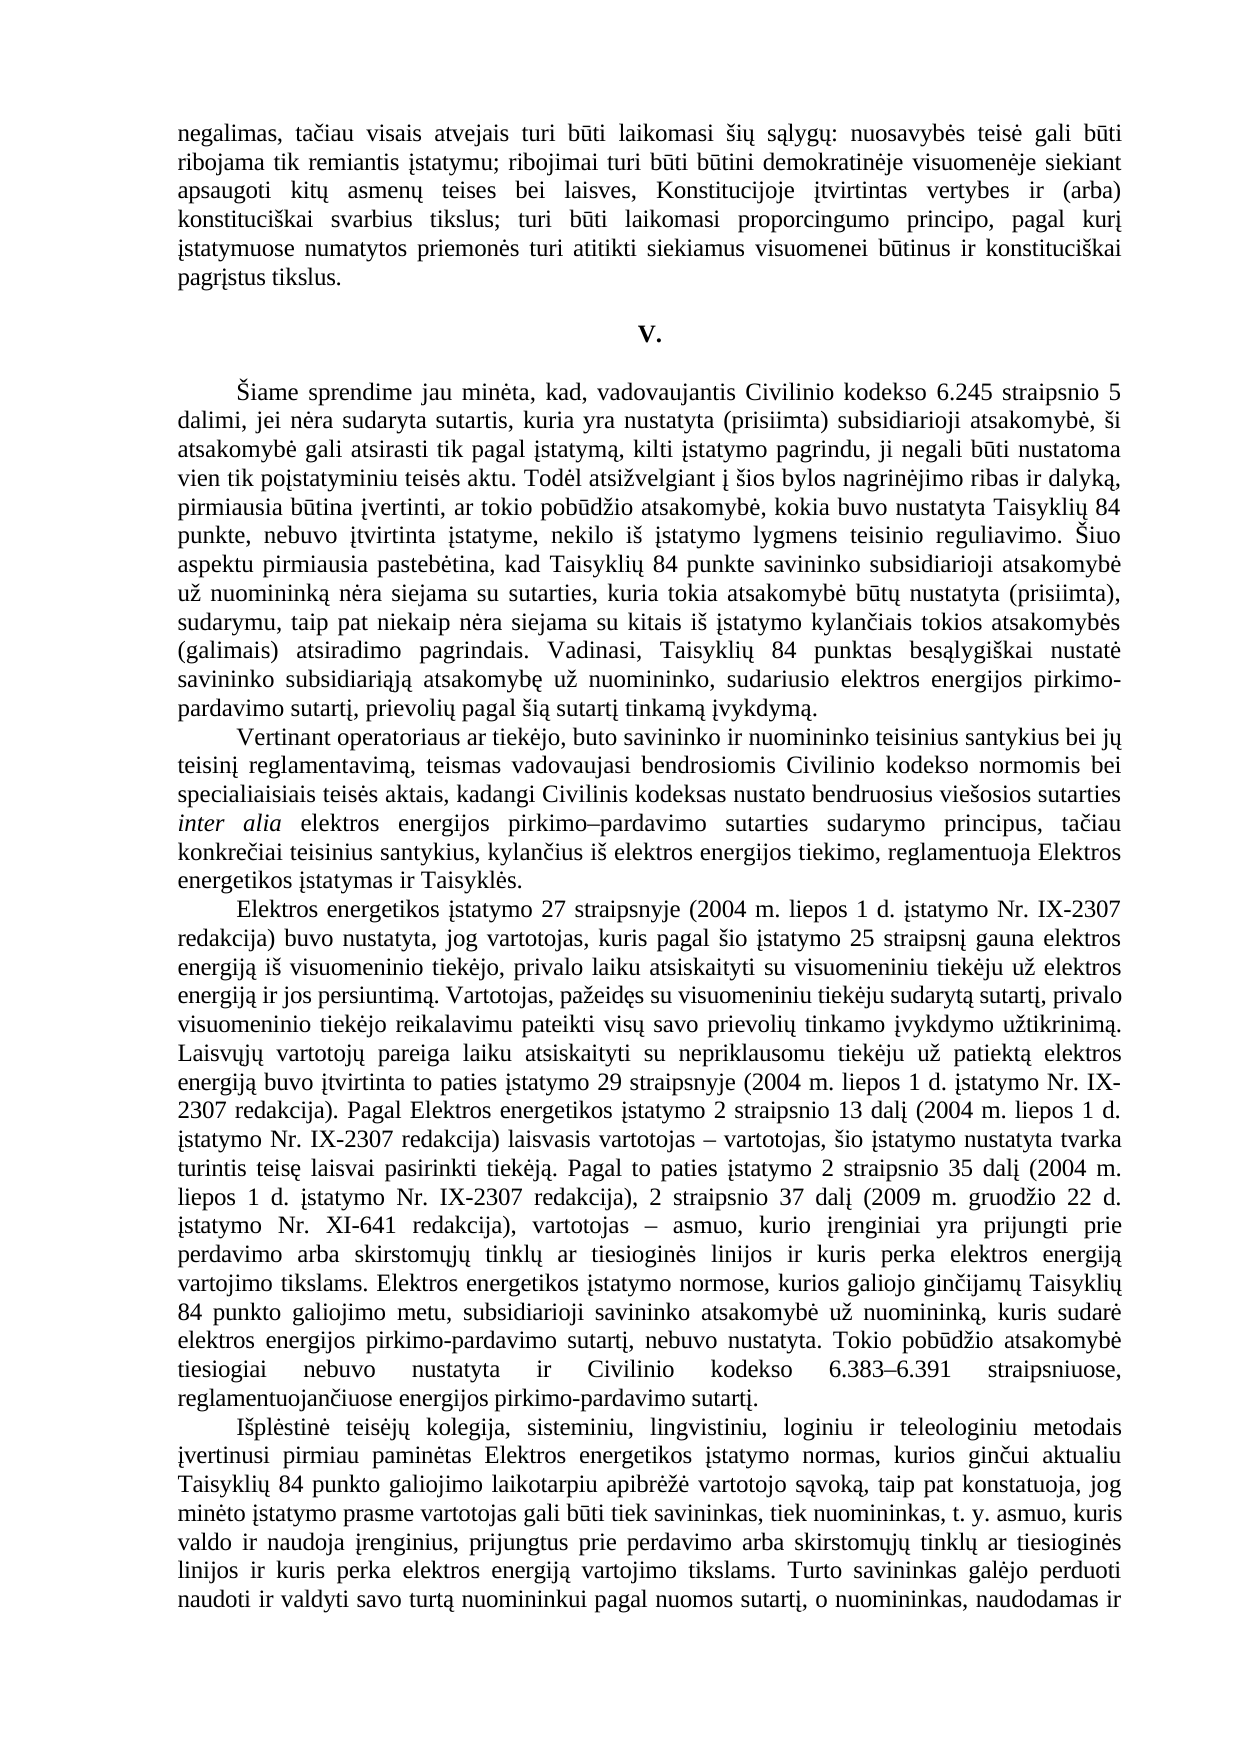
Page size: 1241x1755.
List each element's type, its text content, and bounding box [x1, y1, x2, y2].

text negalimas, tačiau visais atvejais turi būti laikomasi šių sąlygų: nuosavybės teisė gali būti ribojama tik remiantis įstatymu; ribojimai turi būti būtini demokratinėje visuomenėje siekiant apsaugoti kitų asmenų teises bei laisves, Konstitucijoje įtvirtintas vertybes ir (arba) konstituciškai svarbius tikslus; turi būti laikomasi proporcingumo principo, pagal kurį įstatymuose numatytos priemonės turi atitikti siekiamus visuomenei būtinus ir konstituciškai pagrįstus tikslus. [177, 118, 1122, 291]
text Išplėstinė teisėjų kolegija, sisteminiu, lingvistiniu, loginiu ir teleologiniu metodais įvertinusi pirmiau paminėtas Elektros energetikos įstatymo normas, kurios ginčui aktualiu Taisyklių 84 punkto galiojimo laikotarpiu apibrėžė vartotojo sąvoką, taip pat konstatuoja, jog minėto įstatymo prasme vartotojas gali būti tiek savininkas, tiek nuomininkas, t. y. asmuo, kuris valdo ir naudoja įrenginius, prijungtus prie perdavimo arba skirstomųjų tinklų ar tiesioginės linijos ir kuris perka elektros energiją vartojimo tikslams. Turto savininkas galėjo perduoti naudoti ir valdyti savo turtą nuomininkui pagal nuomos sutartį, o nuomininkas, naudodamas ir [177, 1412, 1122, 1613]
text V. [177, 319, 1122, 348]
text Šiame sprendime jau minėta, kad, vadovaujantis Civilinio kodekso 6.245 straipsnio 5 dalimi, jei nėra sudaryta sutartis, kuria yra nustatyta (prisiimta) subsidiarioji atsakomybė, ši atsakomybė gali atsirasti tik pagal įstatymą, kilti įstatymo pagrindu, ji negali būti nustatoma vien tik poįstatyminiu teisės aktu. Todėl atsižvelgiant į šios bylos nagrinėjimo ribas ir dalyką, pirmiausia būtina įvertinti, ar tokio pobūdžio atsakomybė, kokia buvo nustatyta Taisyklių 84 punkte, nebuvo įtvirtinta įstatyme, nekilo iš įstatymo lygmens teisinio reguliavimo. Šiuo aspektu pirmiausia pastebėtina, kad Taisyklių 84 punkte savininko subsidiarioji atsakomybė už nuomininką nėra siejama su sutarties, kuria tokia atsakomybė būtų nustatyta (prisiimta), sudarymu, taip pat niekaip nėra siejama su kitais iš įstatymo kylančiais tokios atsakomybės (galimais) atsiradimo pagrindais. Vadinasi, Taisyklių 84 punktas besąlygiškai nustatė savininko subsidiariąją atsakomybę už nuomininko, sudariusio elektros energijos pirkimo-pardavimo sutartį, prievolių pagal šią sutartį tinkamą įvykdymą. [177, 377, 1122, 722]
text Vertinant operatoriaus ar tiekėjo, buto savininko ir nuomininko teisinius santykius bei jų teisinį reglamentavimą, teismas vadovaujasi bendrosiomis Civilinio kodekso normomis bei specialiaisiais teisės aktais, kadangi Civilinis kodeksas nustato bendruosius viešosios sutarties inter alia elektros energijos pirkimo–pardavimo sutarties sudarymo principus, tačiau konkrečiai teisinius santykius, kylančius iš elektros energijos tiekimo, reglamentuoja Elektros energetikos įstatymas ir Taisyklės. [177, 722, 1122, 894]
text Elektros energetikos įstatymo 27 straipsnyje (2004 m. liepos 1 d. įstatymo Nr. IX-2307 redakcija) buvo nustatyta, jog vartotojas, kuris pagal šio įstatymo 25 straipsnį gauna elektros energiją iš visuomeninio tiekėjo, privalo laiku atsiskaityti su visuomeniniu tiekėju už elektros energiją ir jos persiuntimą. Vartotojas, pažeidęs su visuomeniniu tiekėju sudarytą sutartį, privalo visuomeninio tiekėjo reikalavimu pateikti visų savo prievolių tinkamo įvykdymo užtikrinimą. Laisvųjų vartotojų pareiga laiku atsiskaityti su nepriklausomu tiekėju už patiektą elektros energiją buvo įtvirtinta to paties įstatymo 29 straipsnyje (2004 m. liepos 1 d. įstatymo Nr. IX-2307 redakcija). Pagal Elektros energetikos įstatymo 2 straipsnio 13 dalį (2004 m. liepos 1 d. įstatymo Nr. IX-2307 redakcija) laisvasis vartotojas – vartotojas, šio įstatymo nustatyta tvarka turintis teisę laisvai pasirinkti tiekėją. Pagal to paties įstatymo 2 straipsnio 35 dalį (2004 m. liepos 1 d. įstatymo Nr. IX-2307 redakcija), 2 straipsnio 37 dalį (2009 m. gruodžio 22 d. įstatymo Nr. XI-641 redakcija), vartotojas – asmuo, kurio įrenginiai yra prijungti prie perdavimo arba skirstomųjų tinklų ar tiesioginės linijos ir kuris perka elektros energiją vartojimo tikslams. Elektros energetikos įstatymo normose, kurios galiojo ginčijamų Taisyklių 84 punkto galiojimo metu, subsidiarioji savininko atsakomybė už nuomininką, kuris sudarė elektros energijos pirkimo-pardavimo sutartį, nebuvo nustatyta. Tokio pobūdžio atsakomybė tiesiogiai nebuvo nustatyta ir Civilinio kodekso 6.383–6.391 straipsniuose, reglamentuojančiuose energijos pirkimo-pardavimo sutartį. [177, 894, 1122, 1412]
